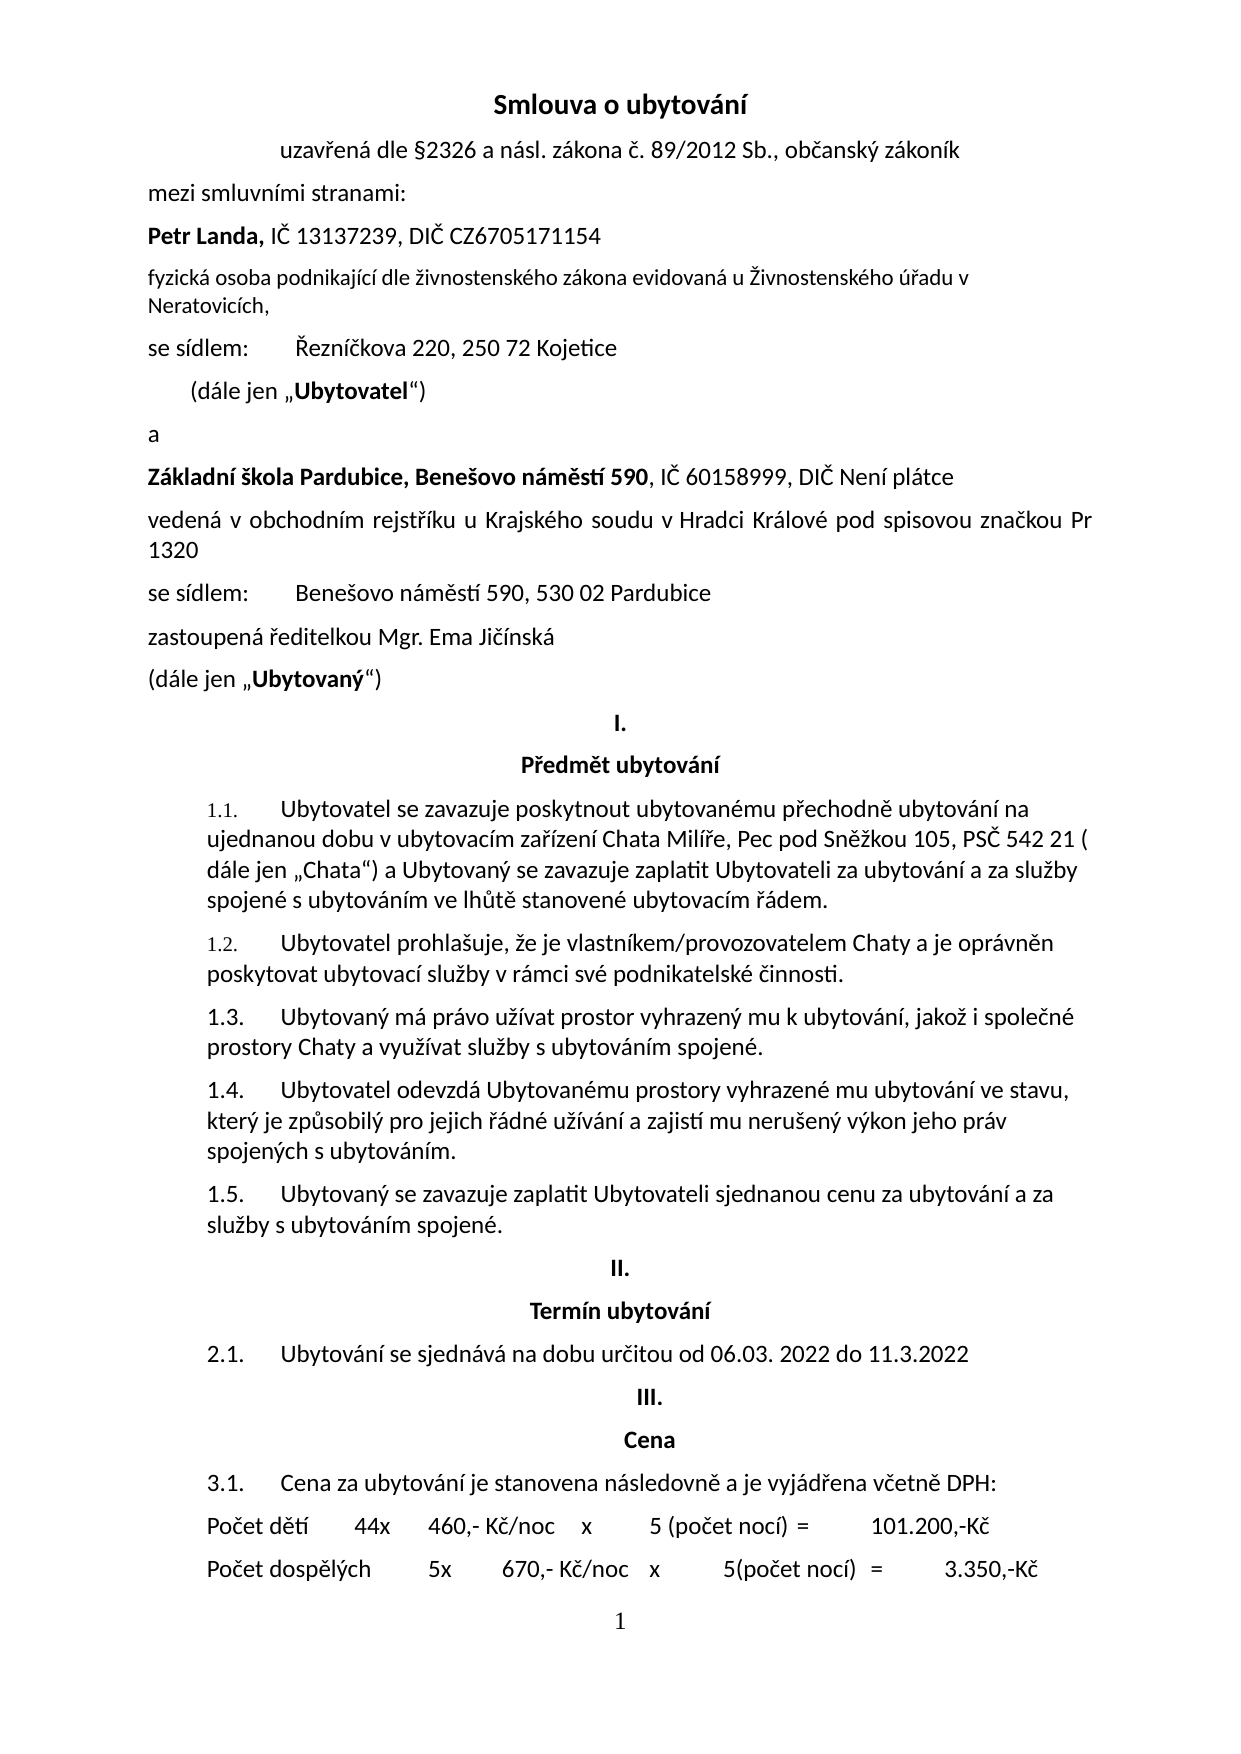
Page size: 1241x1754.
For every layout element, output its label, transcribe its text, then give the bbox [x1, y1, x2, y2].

text Smlouva o ubytování [148, 86, 1093, 122]
text se sídlem: Benešovo náměstí 590, 530 02 Pardubice [148, 578, 1093, 608]
text Počet dětí 44x 460,- Kč/noc x 5 (počet nocí) = 101.200,-Kč [207, 1510, 1093, 1541]
text fyzická osoba podnikající dle živnostenského zákona evidovaná u Živnostenského úřadu v Neratovicích, [148, 263, 1093, 319]
text (dále jen „Ubytovatel“) [190, 375, 1093, 406]
text Petr Landa, IČ 13137239, DIČ CZ6705171154 [148, 220, 1093, 251]
text mezi smluvními stranami: [148, 177, 1093, 208]
text zastoupená ředitelkou Mgr. Ema Jičínská [148, 621, 1093, 651]
list Ubytovatel se zavazuje poskytnout ubytovanému přechodně ubytování na ujednanou dobu v ubytovacím zařízení Chata Milíře, Pec pod Sněžkou 105, PSČ 542 21 ( dále jen „Chata“) a Ubytovaný se zavazuje zaplatit Ubytovateli za ubytování a za služby spojené s ubytováním ve lhůtě stanovené ubytovacím řádem. [207, 793, 1093, 915]
list Ubytovaný má právo užívat prostor vyhrazený mu k ubytování, jakož i společné prostory Chaty a využívat služby s ubytováním spojené. [207, 1001, 1093, 1062]
text a [148, 418, 1093, 448]
text vedená v obchodním rejstříku u Krajského soudu v Hradci Králové pod spisovou značkou Pr 1320 [148, 504, 1093, 565]
text Cena [207, 1424, 1093, 1454]
list Ubytovatel odevzdá Ubytovanému prostory vyhrazené mu ubytování ve stavu, který je způsobilý pro jejich řádné užívání a zajistí mu nerušený výkon jeho práv spojených s ubytováním. [207, 1074, 1093, 1166]
text se sídlem: Řezníčkova 220, 250 72 Kojetice [148, 332, 1093, 362]
list Ubytovatel prohlašuje, že je vlastníkem/provozovatelem Chaty a je oprávněn poskytovat ubytovací služby v rámci své podnikatelské činnosti. [207, 927, 1093, 988]
text Počet dospělých 5x 670,- Kč/noc x 5(počet nocí) = 3.350,-Kč [207, 1553, 1093, 1584]
list Ubytování se sjednává na dobu určitou od 06.03. 2022 do 11.3.2022 [207, 1338, 1093, 1368]
text II. [148, 1252, 1093, 1282]
text Základní škola Pardubice, Benešovo náměstí 590, IČ 60158999, DIČ Není plátce [148, 461, 1093, 492]
text uzavřená dle §2326 a násl. zákona č. 89/2012 Sb., občanský zákoník [148, 134, 1093, 165]
list Ubytovaný se zavazuje zaplatit Ubytovateli sjednanou cenu za ubytování a za služby s ubytováním spojené. [207, 1178, 1093, 1239]
text (dále jen „Ubytovaný“) [148, 664, 1093, 694]
text Termín ubytování [148, 1295, 1093, 1326]
text III. [207, 1381, 1093, 1412]
text Předmět ubytování [148, 750, 1093, 780]
list Cena za ubytování je stanovena následovně a je vyjádřena včetně DPH: [207, 1467, 1093, 1498]
subtitle I. [148, 707, 1093, 737]
